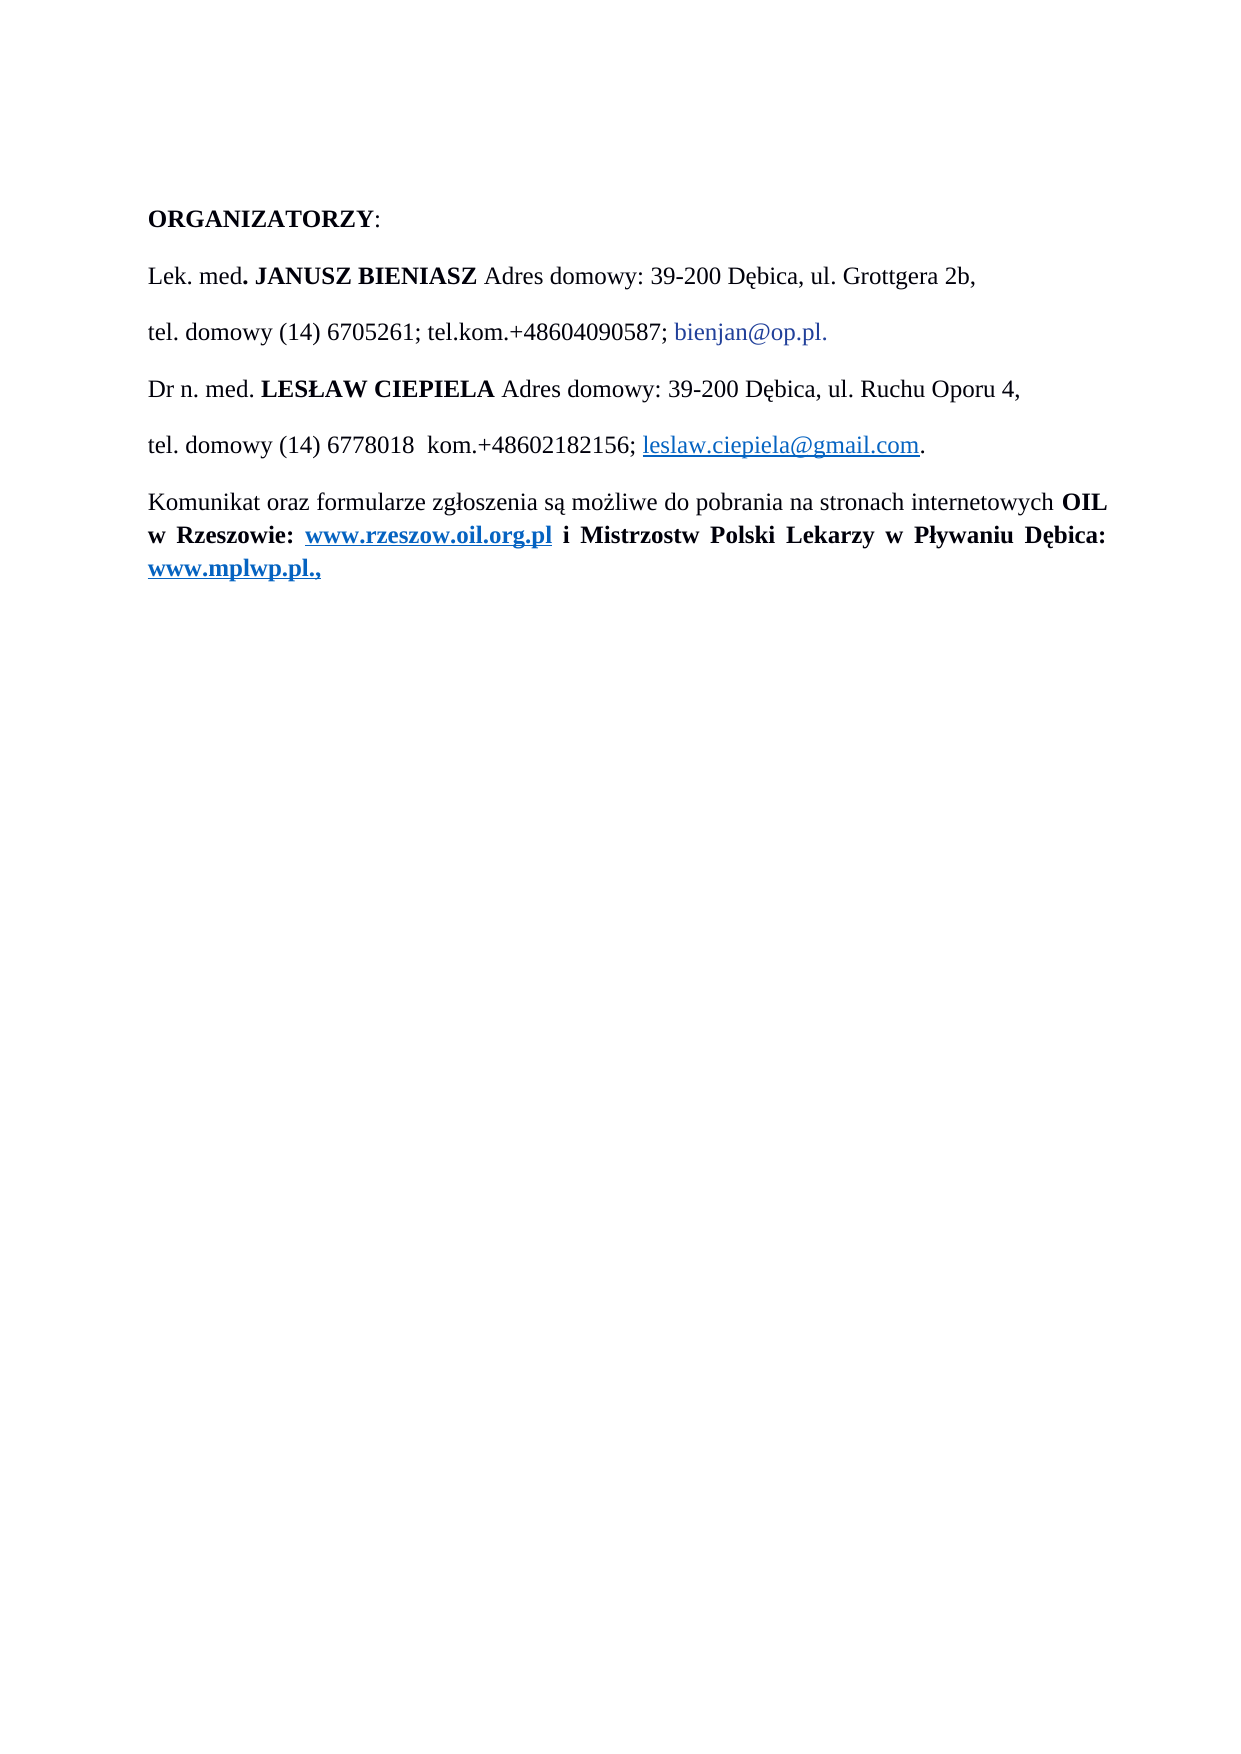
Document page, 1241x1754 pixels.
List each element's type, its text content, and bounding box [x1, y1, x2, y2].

text Komunikat oraz formularze zgłoszenia są możliwe do pobrania na stronach internetowych OIL w Rzeszowie: www.rzeszow.oil.org.pl i Mistrzostw Polski Lekarzy w Pływaniu Dębica: www.mplwp.pl., [148, 487, 1107, 582]
text Dr n. med. LESŁAW CIEPIELA Adres domowy: 39-200 Dębica, ul. Ruchu Oporu 4, [148, 374, 1107, 403]
text Lek. med. JANUSZ BIENIASZ Adres domowy: 39-200 Dębica, ul. Grottgera 2b, [148, 261, 1107, 289]
text ORGANIZATORZY: [148, 204, 1107, 233]
text tel. domowy (14) 6778018 kom.+48602182156; leslaw.ciepiela@gmail.com. [148, 430, 1107, 459]
text tel. domowy (14) 6705261; tel.kom.+48604090587; bienjan@op.pl. [148, 317, 1107, 346]
